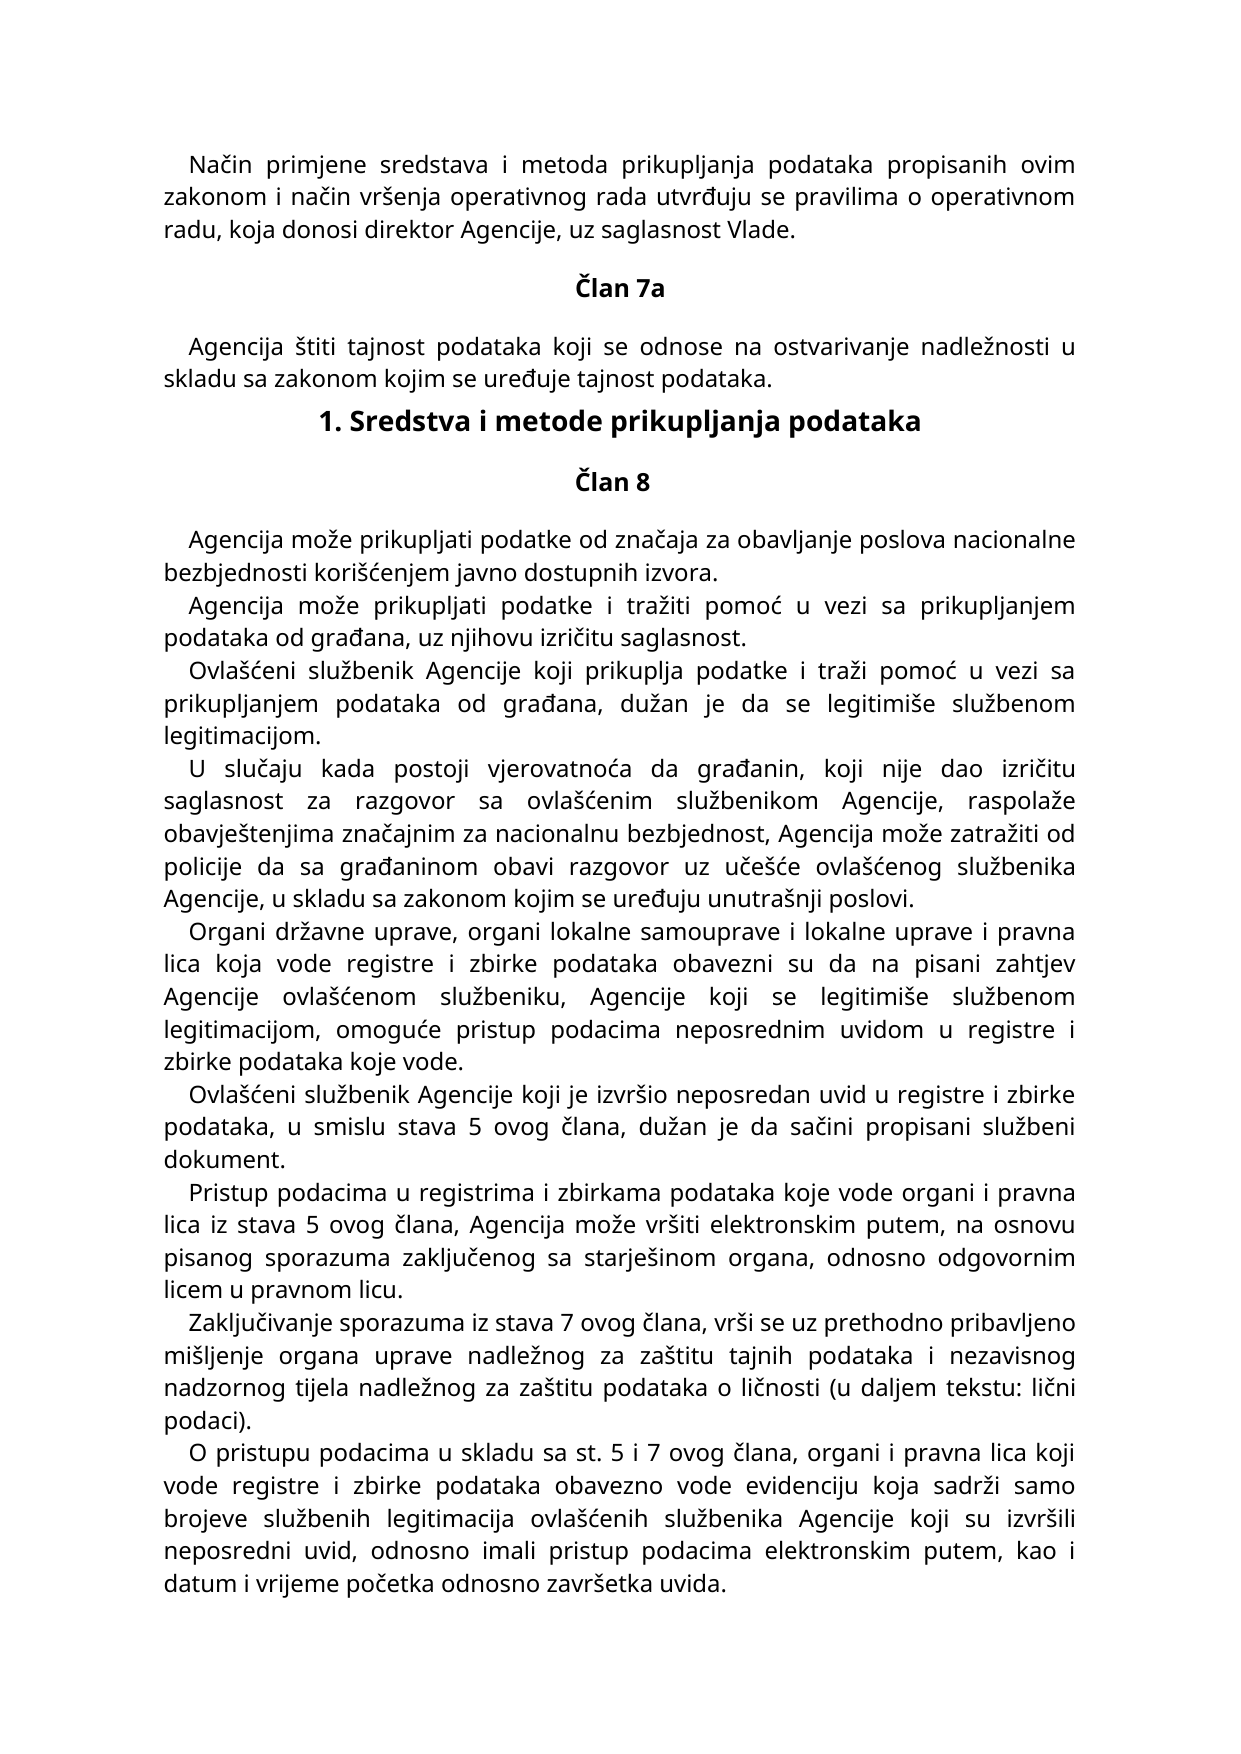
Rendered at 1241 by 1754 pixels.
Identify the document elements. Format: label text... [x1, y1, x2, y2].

text Agencija štiti tajnost podataka koji se odnose na ostvarivanje nadležnosti u skladu sa zakonom kojim se uređuje tajnost podataka. [163, 329, 1077, 395]
text Agencija može prikupljati podatke i tražiti pomoć u vezi sa prikupljanjem podataka od građana, uz njihovu izričitu saglasnost. [163, 588, 1077, 654]
text Ovlašćeni službenik Agencije koji prikuplja podatke i traži pomoć u vezi sa prikupljanjem podataka od građana, dužan je da se legitimiše službenom legitimacijom. [163, 654, 1077, 752]
text Ovlašćeni službenik Agencije koji je izvršio neposredan uvid u registre i zbirke podataka, u smislu stava 5 ovog člana, dužan je da sačini propisani službeni dokument. [163, 1078, 1077, 1175]
text O pristupu podacima u skladu sa st. 5 i 7 ovog člana, organi i pravna lica koji vode registre i zbirke podataka obavezno vode evidenciju koja sadrži samo brojeve službenih legitimacija ovlašćenih službenika Agencije koji su izvršili neposredni uvid, odnosno imali pristup podacima elektronskim putem, kao i datum i vrijeme početka odnosno završetka uvida. [163, 1436, 1077, 1599]
text Agencija može prikupljati podatke od značaja za obavljanje poslova nacionalne bezbjednosti korišćenjem javno dostupnih izvora. [163, 523, 1077, 588]
text Član 8 ﻿ [148, 464, 1093, 498]
text Član 7a [148, 270, 1093, 304]
text U slučaju kada postoji vjerovatnoća da građanin, koji nije dao izričitu saglasnost za razgovor sa ovlašćenim službenikom Agencije, raspolaže obavještenjima značajnim za nacionalnu bezbjednost, Agencija može zatražiti od policije da sa građaninom obavi razgovor uz učešće ovlašćenog službenika Agencije, u skladu sa zakonom kojim se uređuju unutrašnji poslovi. [163, 752, 1077, 914]
text Način primjene sredstava i metoda prikupljanja podataka propisanih ovim zakonom i način vršenja operativnog rada utvrđuju se pravilima o operativnom radu, koja donosi direktor Agencije, uz saglasnost Vlade. [163, 148, 1077, 245]
text Organi državne uprave, organi lokalne samouprave i lokalne uprave i pravna lica koja vode registre i zbirke podataka obavezni su da na pisani zahtjev Agencije ovlašćenom službeniku, Agencije koji se legitimiše službenom legitimacijom, omoguće pristup podacima neposrednim uvidom u registre i zbirke podataka koje vode. [163, 914, 1077, 1078]
text 1. Sredstva i metode prikupljanja podataka [148, 401, 1093, 439]
text Zaključivanje sporazuma iz stava 7 ovog člana, vrši se uz prethodno pribavljeno mišljenje organa uprave nadležnog za zaštitu tajnih podataka i nezavisnog nadzornog tijela nadležnog za zaštitu podataka o ličnosti (u daljem tekstu: lični podaci). [163, 1306, 1077, 1436]
text Pristup podacima u registrima i zbirkama podataka koje vode organi i pravna lica iz stava 5 ovog člana, Agencija može vršiti elektronskim putem, na osnovu pisanog sporazuma zaključenog sa starješinom organa, odnosno odgovornim licem u pravnom licu. [163, 1175, 1077, 1306]
